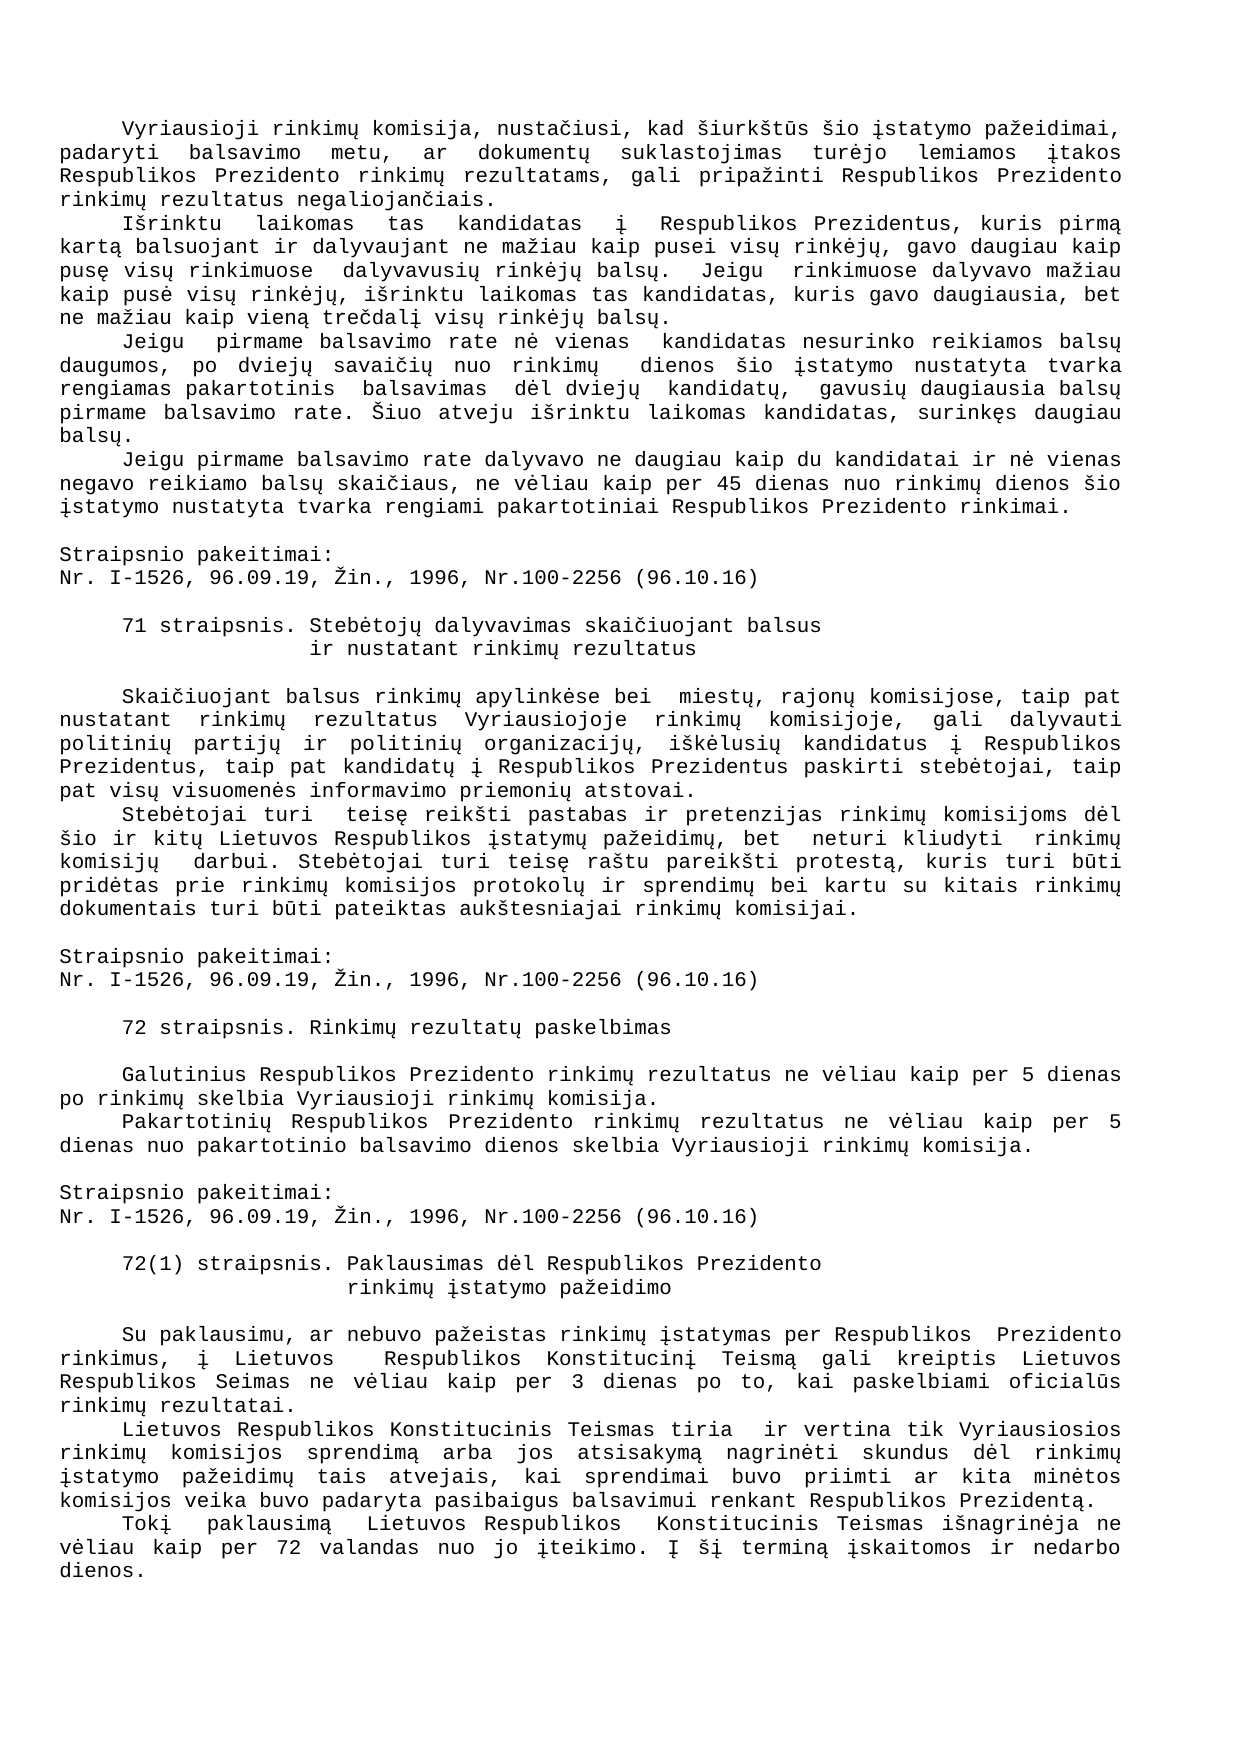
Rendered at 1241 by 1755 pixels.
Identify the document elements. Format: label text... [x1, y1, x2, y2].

text Pakartotinių Respublikos Prezidento rinkimų rezultatus ne vėliau kaip per 5 dienas nuo pakartotinio balsavimo dienos skelbia Vyriausioji rinkimų komisija. [59, 1111, 1122, 1158]
text Vyriausioji rinkimų komisija, nustačiusi, kad šiurkštūs šio įstatymo pažeidimai, padaryti balsavimo metu, ar dokumentų suklastojimas turėjo lemiamos įtakos Respublikos Prezidento rinkimų rezultatams, gali pripažinti Respublikos Prezidento rinkimų rezultatus negaliojančiais. [59, 118, 1122, 213]
text rinkimų įstatymo pažeidimo [59, 1277, 1122, 1300]
text 72(1) straipsnis. Paklausimas dėl Respublikos Prezidento [59, 1253, 1122, 1277]
text Stebėtojai turi teisę reikšti pastabas ir pretenzijas rinkimų komisijoms dėl šio ir kitų Lietuvos Respublikos įstatymų pažeidimų, bet neturi kliudyti rinkimų komisijų darbui. Stebėtojai turi teisę raštu pareikšti protestą, kuris turi būti pridėtas prie rinkimų komisijos protokolų ir sprendimų bei kartu su kitais rinkimų dokumentais turi būti pateiktas aukštesniajai rinkimų komisijai. [59, 804, 1122, 922]
text Nr. I-1526, 96.09.19, Žin., 1996, Nr.100-2256 (96.10.16) [59, 969, 1122, 993]
text Galutinius Respublikos Prezidento rinkimų rezultatus ne vėliau kaip per 5 dienas po rinkimų skelbia Vyriausioji rinkimų komisija. [59, 1064, 1122, 1111]
text Straipsnio pakeitimai: [59, 946, 1122, 969]
text Nr. I-1526, 96.09.19, Žin., 1996, Nr.100-2256 (96.10.16) [59, 1206, 1122, 1229]
text Jeigu pirmame balsavimo rate nė vienas kandidatas nesurinko reikiamos balsų daugumos, po dviejų savaičių nuo rinkimų dienos šio įstatymo nustatyta tvarka rengiamas pakartotinis balsavimas dėl dviejų kandidatų, gavusių daugiausia balsų pirmame balsavimo rate. Šiuo atveju išrinktu laikomas kandidatas, surinkęs daugiau balsų. [59, 331, 1122, 449]
text Lietuvos Respublikos Konstitucinis Teismas tiria ir vertina tik Vyriausiosios rinkimų komisijos sprendimą arba jos atsisakymą nagrinėti skundus dėl rinkimų įstatymo pažeidimų tais atvejais, kai sprendimai buvo priimti ar kita minėtos komisijos veika buvo padaryta pasibaigus balsavimui renkant Respublikos Prezidentą. [59, 1419, 1122, 1513]
text Tokį paklausimą Lietuvos Respublikos Konstitucinis Teismas išnagrinėja ne vėliau kaip per 72 valandas nuo jo įteikimo. Į šį terminą įskaitomos ir nedarbo dienos. [59, 1513, 1122, 1584]
text Skaičiuojant balsus rinkimų apylinkėse bei miestų, rajonų komisijose, taip pat nustatant rinkimų rezultatus Vyriausiojoje rinkimų komisijoje, gali dalyvauti politinių partijų ir politinių organizacijų, iškėlusių kandidatus į Respublikos Prezidentus, taip pat kandidatų į Respublikos Prezidentus paskirti stebėtojai, taip pat visų visuomenės informavimo priemonių atstovai. [59, 686, 1122, 804]
text Straipsnio pakeitimai: [59, 544, 1122, 567]
text Jeigu pirmame balsavimo rate dalyvavo ne daugiau kaip du kandidatai ir nė vienas negavo reikiamo balsų skaičiaus, ne vėliau kaip per 45 dienas nuo rinkimų dienos šio įstatymo nustatyta tvarka rengiami pakartotiniai Respublikos Prezidento rinkimai. [59, 449, 1122, 520]
text Nr. I-1526, 96.09.19, Žin., 1996, Nr.100-2256 (96.10.16) [59, 567, 1122, 591]
text Su paklausimu, ar nebuvo pažeistas rinkimų įstatymas per Respublikos Prezidento rinkimus, į Lietuvos Respublikos Konstitucinį Teismą gali kreiptis Lietuvos Respublikos Seimas ne vėliau kaip per 3 dienas po to, kai paskelbiami oficialūs rinkimų rezultatai. [59, 1324, 1122, 1419]
text Išrinktu laikomas tas kandidatas į Respublikos Prezidentus, kuris pirmą kartą balsuojant ir dalyvaujant ne mažiau kaip pusei visų rinkėjų, gavo daugiau kaip pusę visų rinkimuose dalyvavusių rinkėjų balsų. Jeigu rinkimuose dalyvavo mažiau kaip pusė visų rinkėjų, išrinktu laikomas tas kandidatas, kuris gavo daugiausia, bet ne mažiau kaip vieną trečdalį visų rinkėjų balsų. [59, 213, 1122, 331]
text ir nustatant rinkimų rezultatus [59, 638, 1122, 662]
text Straipsnio pakeitimai: [59, 1182, 1122, 1206]
text 71 straipsnis. Stebėtojų dalyvavimas skaičiuojant balsus [59, 615, 1122, 638]
text 72 straipsnis. Rinkimų rezultatų paskelbimas [59, 1017, 1122, 1040]
